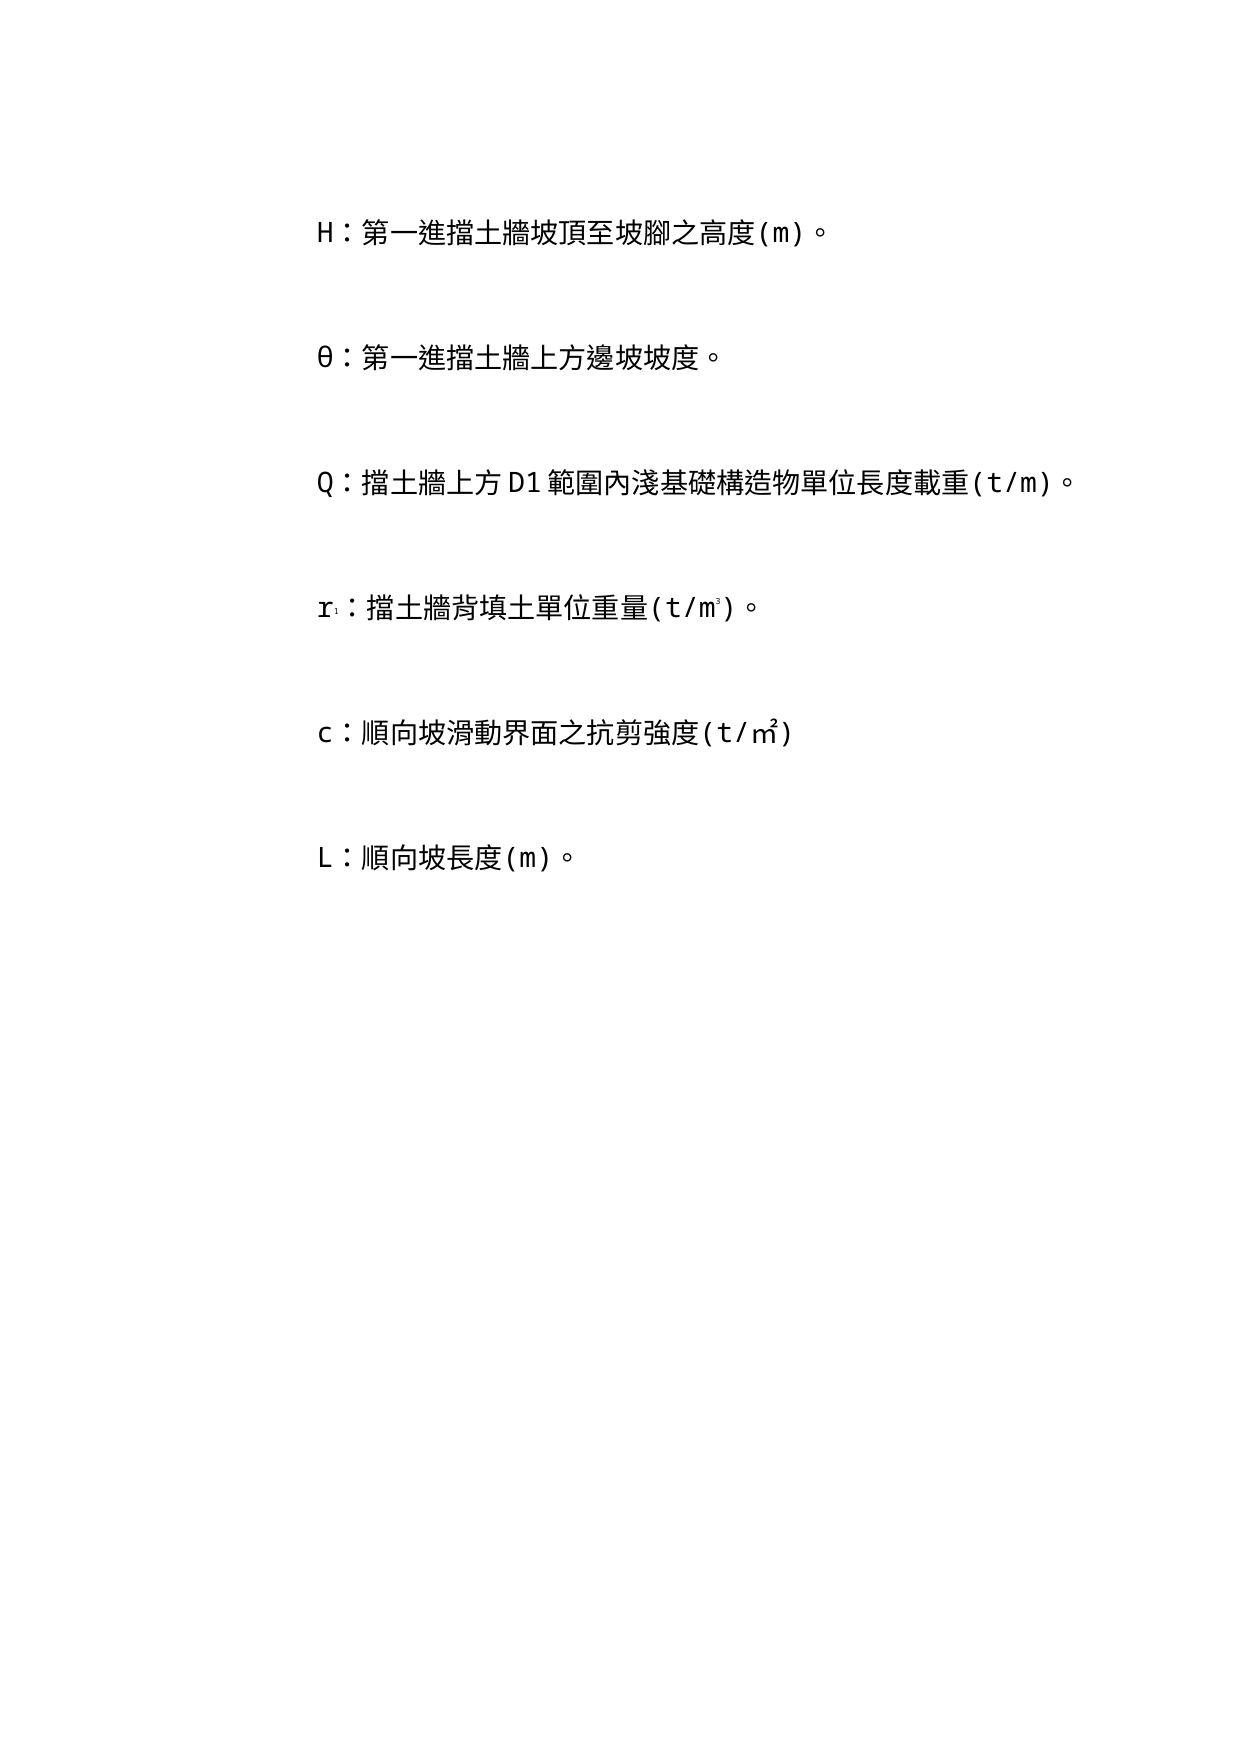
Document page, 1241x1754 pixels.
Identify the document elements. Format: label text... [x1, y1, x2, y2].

table_cell H：第一進擋土牆坡頂至坡腳之高度(m)。 [309, 127, 1122, 260]
table_cell [118, 260, 309, 385]
table_cell Q：擋土牆上方D1範圍內淺基礎構造物單位長度載重(t/m)。 [309, 385, 1122, 510]
table_cell [118, 635, 309, 760]
table_cell [118, 760, 309, 885]
table_cell [118, 127, 309, 260]
table_cell r1：擋土牆背填土單位重量(t/m3)。 [309, 510, 1122, 635]
table_cell [118, 510, 309, 635]
table_cell c：順向坡滑動界面之抗剪強度(t/㎡) [309, 635, 1122, 760]
table_cell L：順向坡長度(m)。 [309, 760, 1122, 885]
table_cell θ：第一進擋土牆上方邊坡坡度。 [309, 260, 1122, 385]
table_cell [118, 385, 309, 510]
